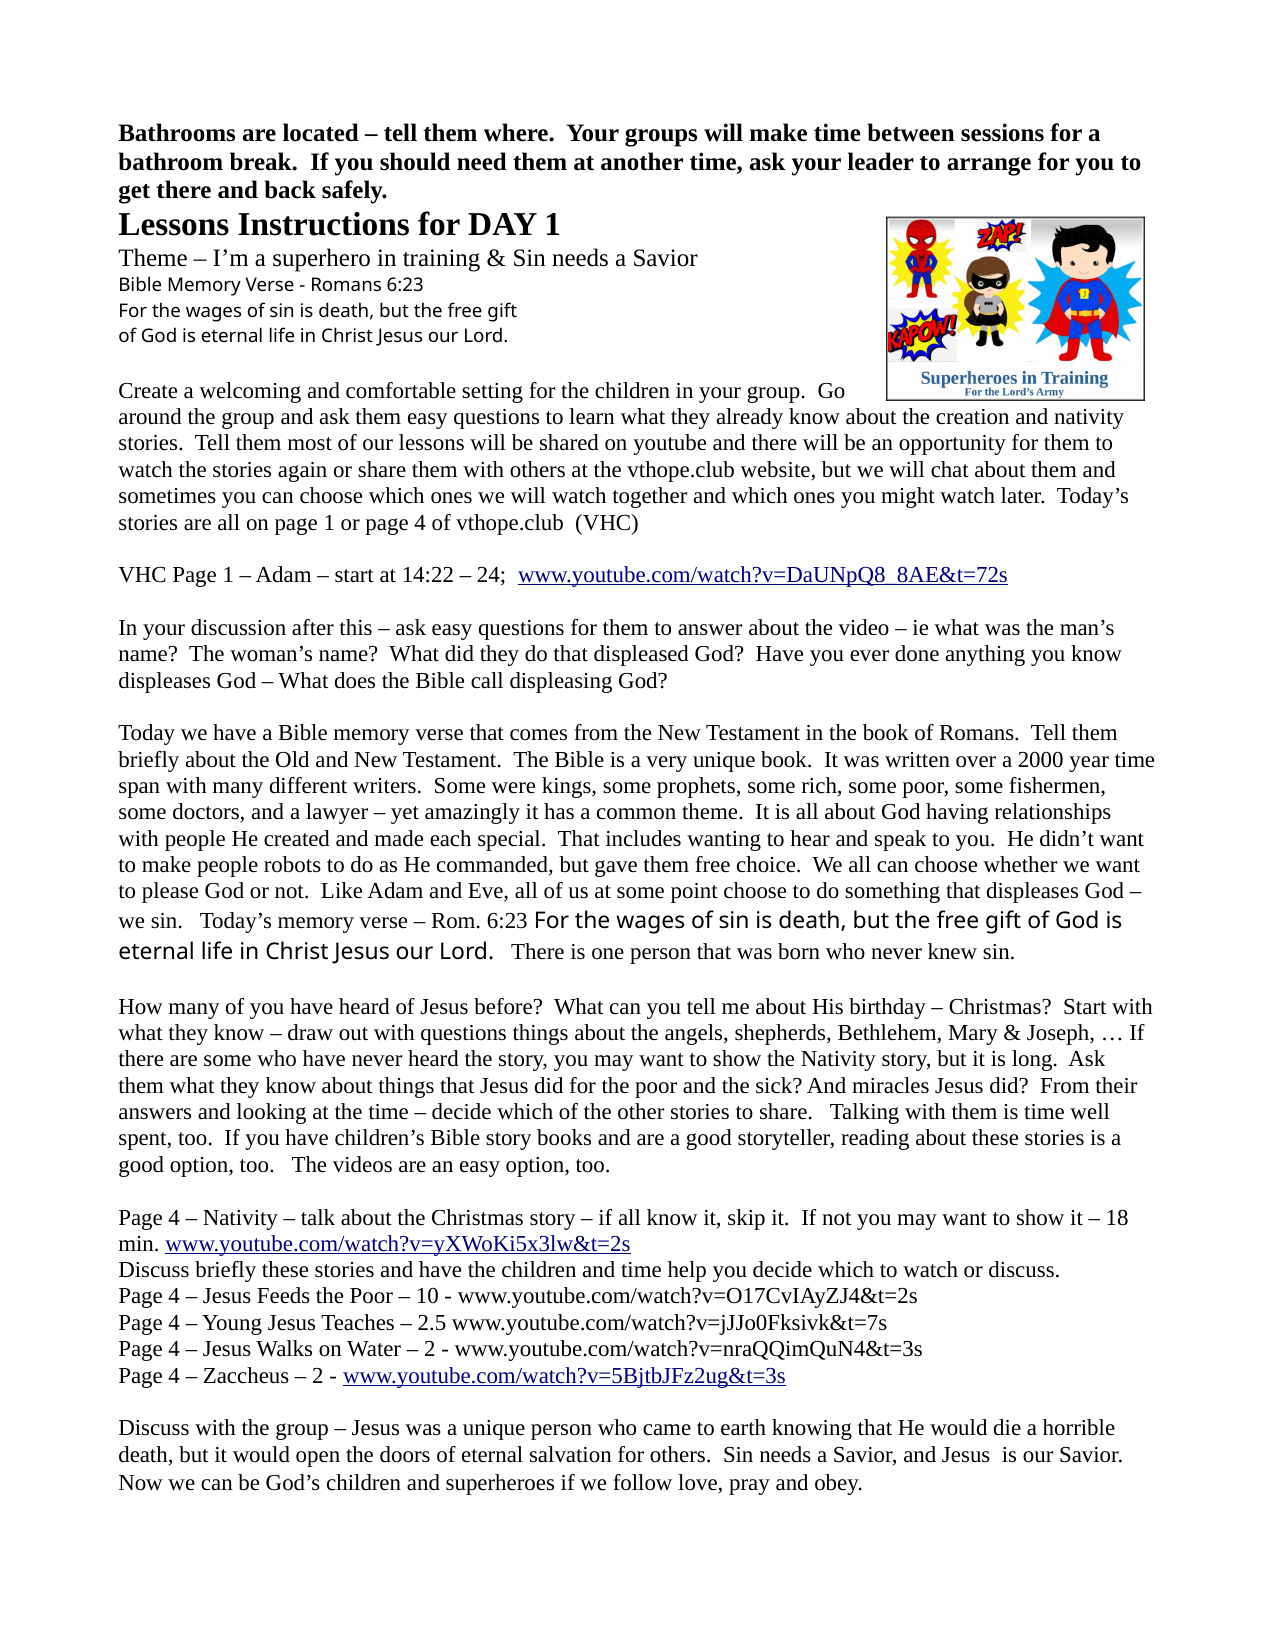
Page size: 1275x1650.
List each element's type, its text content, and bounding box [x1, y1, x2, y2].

text Page 4 – Young Jesus Teaches – 2.5 www.youtube.com/watch?v=jJJo0Fksivk&t=7s [118, 1309, 1157, 1335]
text Lessons Instructions for DAY 1 [118, 204, 1157, 243]
text Page 4 – Zaccheus – 2 - www.youtube.com/watch?v=5BjtbJFz2ug&t=3s [118, 1362, 1157, 1388]
text of God is eternal life in Christ Jesus our Lord. [118, 322, 884, 348]
text Page 4 – Nativity – talk about the Christmas story – if all know it, skip it. If not you may want to show it – 18 min. www.youtube.com/watch?v=yXWoKi5x3lw&t=2s [118, 1203, 1157, 1256]
text Create a welcoming and comfortable setting for the children in your group. Go around the group and ask them easy questions to learn what they already know about the creation and nativity stories. Tell them most of our lessons will be shared on youtube and there will be an opportunity for them to watch the stories again or share them with others at the vthope.club website, but we will chat about them and sometimes you can choose which ones we will watch together and which ones you might watch later. Today’s stories are all on page 1 or page 4 of vthope.club (VHC) [118, 377, 1157, 535]
text Page 4 – Jesus Walks on Water – 2 - www.youtube.com/watch?v=nraQQimQuN4&t=3s [118, 1335, 1157, 1362]
text Page 4 – Jesus Feeds the Poor – 10 - www.youtube.com/watch?v=O17CvIAyZJ4&t=2s [118, 1283, 1157, 1309]
text How many of you have heard of Jesus before? What can you tell me about His birthday – Christmas? Start with what they know – draw out with questions things about the angels, shepherds, Bethlehem, Mary & Joseph, … If there are some who have never heard the story, you may want to show the Nativity story, but it is long. Ask them what they know about things that Jesus did for the poor and the sick? And miracles Jesus did? From their answers and looking at the time – decide which of the other stories to share. Talking with them is time well spent, too. If you have children’s Bible story books and are a good storyteller, reading about these stories is a good option, too. The videos are an easy option, too. [118, 993, 1157, 1177]
text Bathrooms are located – tell them where. Your groups will make time between sessions for a bathroom break. If you should need them at another time, ask your leader to arrange for you to get there and back safely. [118, 118, 1157, 204]
text Theme – I’m a superhero in training & Sin needs a Savior [118, 243, 884, 271]
picture [884, 215, 1146, 402]
text Today we have a Bible memory verse that comes from the New Testament in the book of Romans. Tell them briefly about the Old and New Testament. The Bible is a very unique book. It was written over a 2000 year time span with many different writers. Some were kings, some prophets, some rich, some poor, some fishermen, some doctors, and a lawyer – yet amazingly it has a common theme. It is all about God having relationships with people He created and made each special. That includes wanting to hear and speak to you. He didn’t want to make people robots to do as He commanded, but gave them free choice. We all can choose whether we want to please God or not. Like Adam and Eve, all of us at some point choose to do something that displeases God – we sin. Today’s memory verse – Rom. 6:23 For the wages of sin is death, but the free gift of God is eternal life in Christ Jesus our Lord. There is one person that was born who never knew sin. [118, 719, 1157, 966]
text Bible Memory Verse - Romans 6:23 [118, 271, 884, 297]
text Discuss briefly these stories and have the children and time help you decide which to watch or discuss. [118, 1256, 1157, 1283]
text In your discussion after this – ask easy questions for them to answer about the video – ie what was the man’s name? The woman’s name? What did they do that displeased God? Have you ever done anything you know displeases God – What does the Bible call displeasing God? [118, 614, 1157, 693]
text VHC Page 1 – Adam – start at 14:22 – 24; www.youtube.com/watch?v=DaUNpQ8_8AE&t=72s [118, 561, 1157, 588]
text Discuss with the group – Jesus was a unique person who came to earth knowing that He would die a horrible death, but it would open the doors of eternal salvation for others. Sin needs a Savior, and Jesus is our Savior. Now we can be God’s children and superheroes if we follow love, pray and obey. [118, 1414, 1157, 1496]
text For the wages of sin is death, but the free gift [118, 297, 884, 322]
